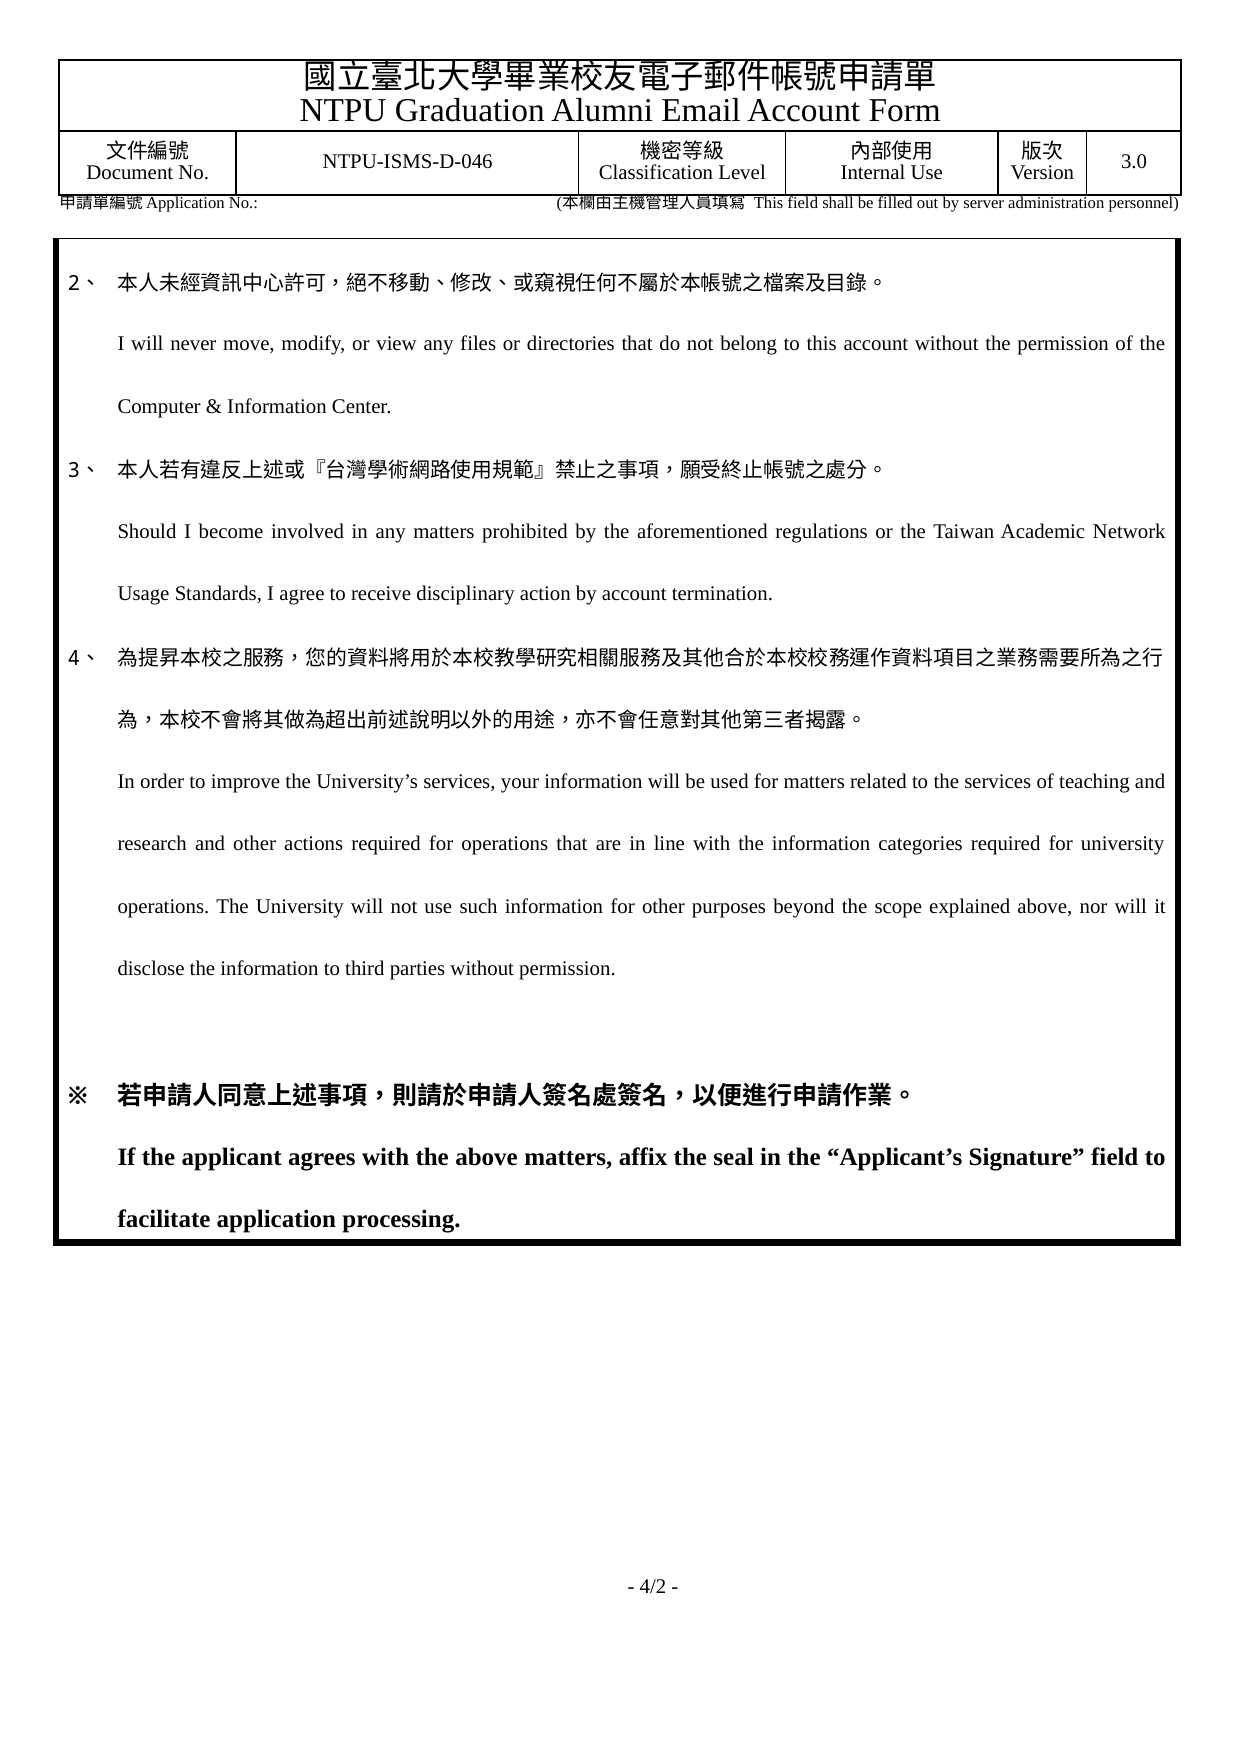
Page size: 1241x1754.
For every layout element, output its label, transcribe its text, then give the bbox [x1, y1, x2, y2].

table_cell 申請人注意事項 Important Notices for the Applicant 帳號為小寫s加上學號，如學號為486721256，則帳號為：s486721256。 The account is a lowercase s followed by the student ID number. If the student ID number is 486721256, the account is s486721256. 密碼請自取8碼(含)以上英文字母、數字或符號之組合；密碼需含2位以上英文字母及1位以上數字。使用英文字母時請注意大小寫。 The password must be a combination of 8 or more letters, digits or symbol, which must include at least 2 English letters and 1 Arabic number. Please note that English letters are case sensitive. 電子郵件地址為：帳號 @gm.ntpu.edu.tw；如：s486721256@gm.ntpu.edu.tw（若帳號為s486721256）。 Email address will be username + @gm.ntpu.edu.tw. Example: s486721256@gm.ntpu.edu.tw (if the username is s486721256). 申請時請附畢業證書影本。 Please attach a photocopy of your diploma with your application. 申請單處理時間為收到申請單後三個工作天內，申請完成後將以電話或E-mail方式通知。 The processing time for each application is 3 working days. Completed applications will be immediately notified confirmed via telephone or email. 國立臺北大學畢業校友電子郵件帳號管理規定 Regulations on the management of alumni email accounts 本辦法乃依據本校「網路使用管理辦法」第七條訂定。 This application is handled in accordance with Article 7 of the NTPU Regulations Governing Internet Usage. 本辦法所稱之畢業校友係指曾於本校就讀並領有本校畢業證書之校友(含中興大學法商學院校友)。 The term “graduated alumni” as mentioned in these Measures refers to the alumni (including alumni of the College Law and Politics, National Chung Hsing University) who have studied in the school and obtained the school’s graduation certificate. 本辦法實施前，未具有本校電子郵件帳號之畢業校友或具有電子郵件帳號但經移除帳號者，需附本申請單及畢業證書影本郵寄至本中心辦理申請。 Before the implementation of this regulation, alumni who do not have an E-mail account of NTPU or who have an E-mail account but have removed the account should attach a photocopy of their graduation certificate to apply and mail it to the Computer Center. 本帳號所提供之服務僅提供領取信件（POP3/IMAP）、網頁寄信（Webmail）之服務，不提供遠端寄信、網頁與備份等其他資訊服務。 The services provided by this account are only for mail collection (POP3/IMAP) and Webmail delivery (Webmail). 為有效管理及充份應用本校網路資源，三個月未使用本帳號者，本中心將暫停使用者之電子郵件帳號服務；六個月(含)未使用本帳號者，將移除帳號及所儲存的信件。 To effectively manage the network resources of the school. If the user does not use the email service for three months (inclusive), the Computer Center will suspend the use of the user's email account. Users who have not used the mail service for 6 months will have their accounts and stored mail removed. 使用者經本中心暫停電子郵件帳號服務者，需提出解除帳號鎖定申請，始得恢復使用。 Users whose accounts have been suspended by the Computer Center shall apply for release of account lock before they can use them again. 其他注意事項請依本校相關規定辦理。 Please follow the relevant regulations of the National Taipei University for other matters needing attention. 申請人同意事項 Matters Agreed to by the Applicant 本人無條件同意謹遵國立臺北大學網路使用管理辦法使用本校網路資源。 I unconditionally agree to use NTPU Internet resources in compliance with the NTPU Regulations Governing Internet Usage. 本人未經資訊中心許可，絕不移動、修改、或窺視任何不屬於本帳號之檔案及目錄。 I will never move, modify, or view any files or directories that do not belong to this account without the permission of the Computer & Information Center. 本人若有違反上述或『台灣學術網路使用規範』禁止之事項，願受終止帳號之處分。 Should I become involved in any matters prohibited by the aforementioned regulations or the Taiwan Academic Network Usage Standards, I agree to receive disciplinary action by account termination. 為提昇本校之服務，您的資料將用於本校教學研究相關服務及其他合於本校校務運作資料項目之業務需要所為之行為，本校不會將其做為超出前述說明以外的用途，亦不會任意對其他第三者揭露。 In order to improve the University’s services, your information will be used for matters related to the services of teaching and research and other actions required for operations that are in line with the information categories required for university operations. The University will not use such information for other purposes beyond the scope explained above, nor will it disclose the information to third parties without permission. 若申請人同意上述事項，則請於申請人簽名處簽名，以便進行申請作業。 If the applicant agrees with the above matters, affix the seal in the “Applicant’s Signature” field to facilitate application processing. [59, 239, 1175, 1239]
